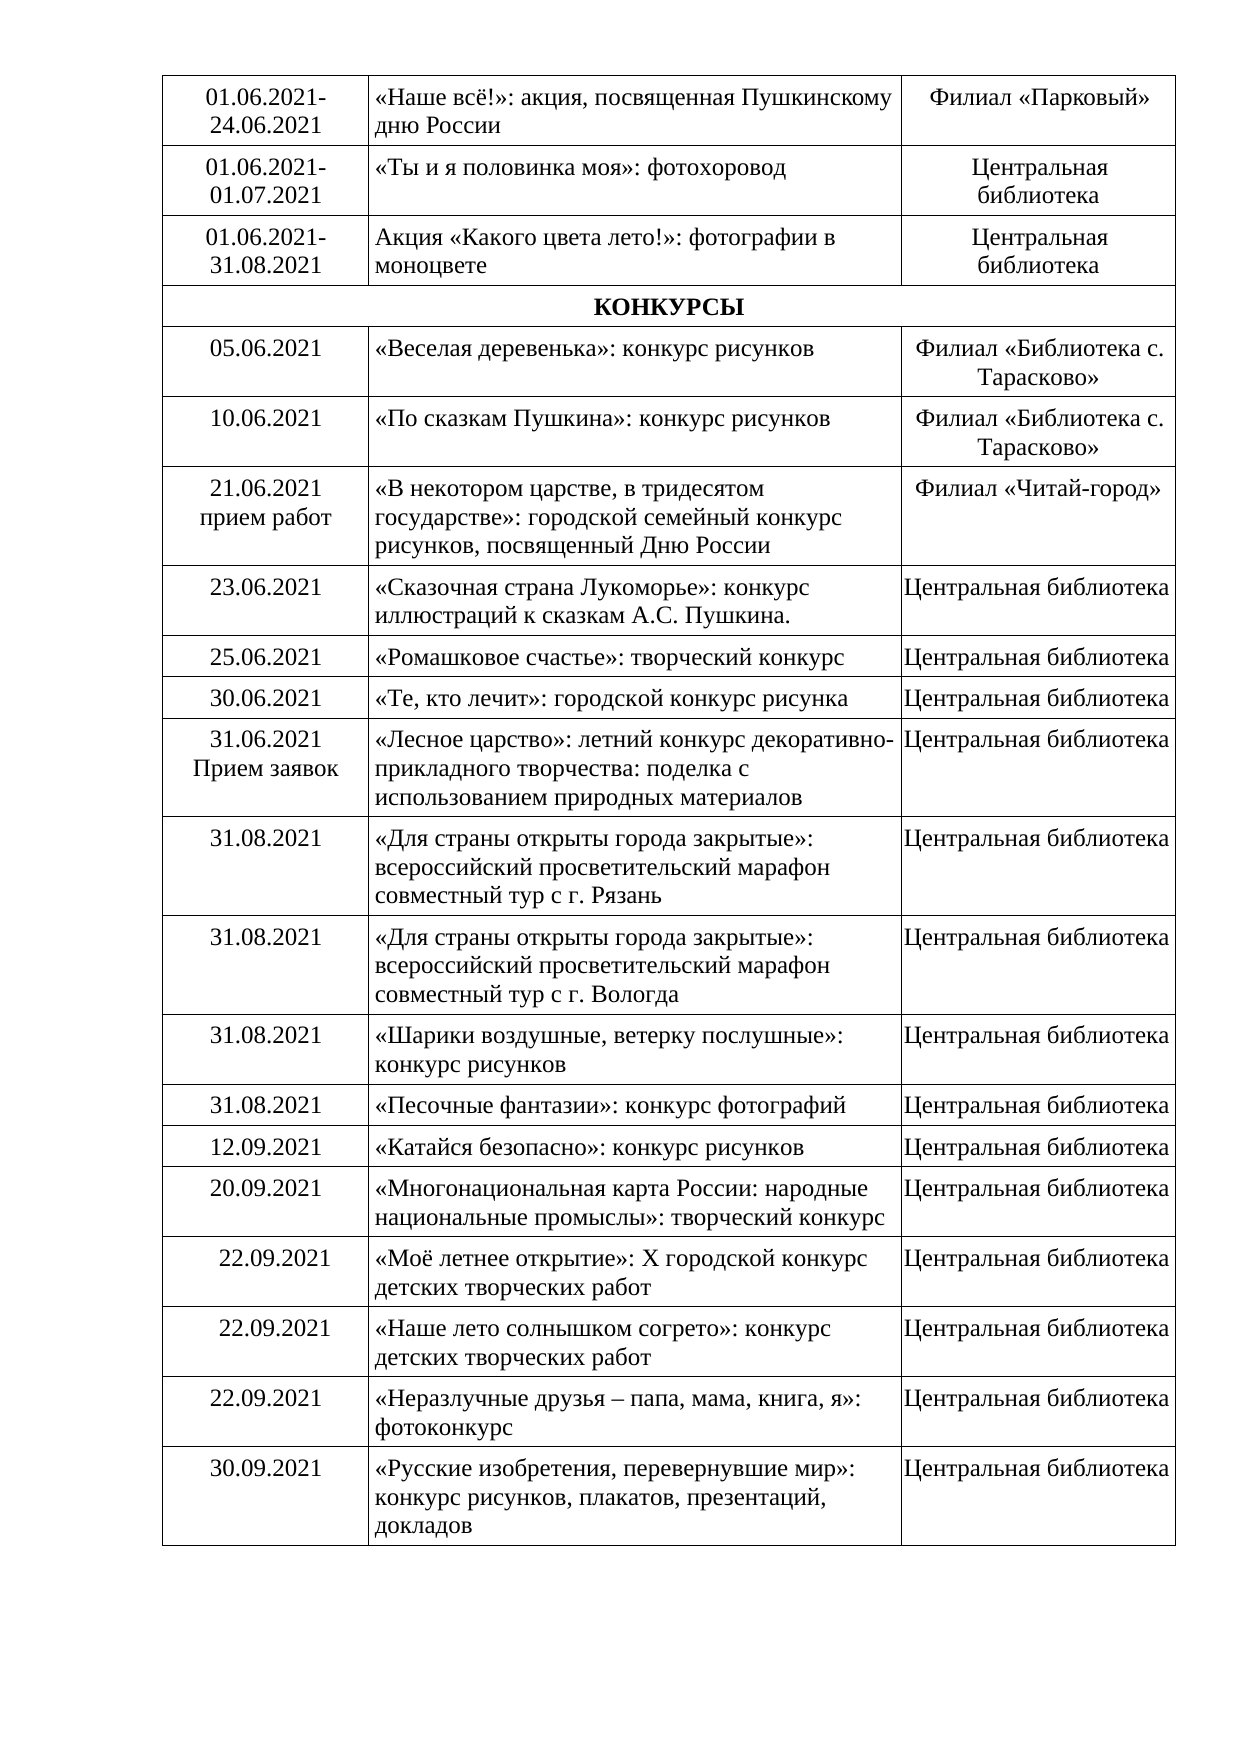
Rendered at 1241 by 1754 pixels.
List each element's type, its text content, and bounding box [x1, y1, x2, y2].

table_cell 05.06.2021 [163, 327, 368, 396]
table_cell «Для страны открыты города закрытые»: всероссийский просветительский марафон совместный тур с г. Рязань [369, 817, 901, 915]
table_cell «Моё летнее открытие»: Х городской конкурс детских творческих работ [369, 1237, 901, 1306]
table_cell Центральная библиотека [902, 1237, 1175, 1306]
table_cell «Неразлучные друзья – папа, мама, книга, я»: фотоконкурс [369, 1377, 901, 1446]
table_cell Центральная библиотека [902, 1307, 1175, 1376]
table_cell «По сказкам Пушкина»: конкурс рисунков [369, 397, 901, 466]
table_cell 01.06.2021-31.08.2021 [163, 216, 368, 285]
table_cell «Катайся безопасно»: конкурс рисунков [369, 1126, 901, 1166]
table_cell Филиал «Читай-город» [902, 467, 1175, 565]
table_cell Центральная библиотека [902, 216, 1175, 285]
table_cell Центральная библиотека [902, 1126, 1175, 1166]
table_cell 31.08.2021 [163, 1085, 368, 1125]
table_cell 30.06.2021 [163, 677, 368, 717]
table_cell 20.09.2021 [163, 1167, 368, 1236]
table_cell Филиал «Библиотека с. Тарасково» [902, 327, 1175, 396]
table_cell «Многонациональная карта России: народные национальные промыслы»: творческий конкурс [369, 1167, 901, 1236]
table_cell 01.06.2021-01.07.2021 [163, 146, 368, 215]
table_cell «Ромашковое счастье»: творческий конкурс [369, 636, 901, 676]
table_cell 30.09.2021 [163, 1447, 368, 1545]
table_cell 31.06.2021 Прием заявок [163, 719, 368, 816]
table_cell Центральная библиотека [902, 1015, 1175, 1084]
table_cell «Для страны открыты города закрытые»: всероссийский просветительский марафон совместный тур с г. Вологда [369, 916, 901, 1014]
table_cell «Лесное царство»: летний конкурс декоративно-прикладного творчества: поделка с использованием природных материалов [369, 719, 901, 816]
table_cell Центральная библиотека [902, 1085, 1175, 1125]
table_cell Центральная библиотека [902, 1377, 1175, 1446]
table_cell «Сказочная страна Лукоморье»: конкурс иллюстраций к сказкам А.С. Пушкина. [369, 566, 901, 635]
table_cell «Наше лето солнышком согрето»: конкурс детских творческих работ [369, 1307, 901, 1376]
table_cell КОНКУРСЫ [163, 286, 1175, 326]
table_cell Центральная библиотека [902, 636, 1175, 676]
table_cell «Те, кто лечит»: городской конкурс рисунка [369, 677, 901, 717]
table_cell Центральная библиотека [902, 677, 1175, 717]
table_cell Центральная библиотека [902, 719, 1175, 816]
table_cell «Шарики воздушные, ветерку послушные»: конкурс рисунков [369, 1015, 901, 1084]
table_cell Центральная библиотека [902, 1447, 1175, 1545]
table_cell 12.09.2021 [163, 1126, 368, 1166]
table_cell 31.08.2021 [163, 916, 368, 1014]
table_cell «Песочные фантазии»: конкурс фотографий [369, 1085, 901, 1125]
table_cell «Русские изобретения, перевернувшие мир»: конкурс рисунков, плакатов, презентаций, докладов [369, 1447, 901, 1545]
table_cell Центральная библиотека [902, 1167, 1175, 1236]
table_cell «В некотором царстве, в тридесятом государстве»: городской семейный конкурс рисунков, посвященный Дню России [369, 467, 901, 565]
table_cell «Ты и я половинка моя»: фотохоровод [369, 146, 901, 215]
table_cell Филиал «Библиотека с. Тарасково» [902, 397, 1175, 466]
table_cell 23.06.2021 [163, 566, 368, 635]
table_cell 01.06.2021-24.06.2021 [163, 76, 368, 145]
table_cell 22.09.2021 [163, 1377, 368, 1446]
table_cell 31.08.2021 [163, 817, 368, 915]
table_cell 21.06.2021 прием работ [163, 467, 368, 565]
table_cell «Веселая деревенька»: конкурс рисунков [369, 327, 901, 396]
table_cell Филиал «Парковый» [902, 76, 1175, 145]
table_cell Акция «Какого цвета лето!»: фотографии в моноцвете [369, 216, 901, 285]
table_cell 25.06.2021 [163, 636, 368, 676]
table_cell Центральная библиотека [902, 817, 1175, 915]
table_cell Центральная библиотека [902, 566, 1175, 635]
table_cell 22.09.2021 [163, 1237, 368, 1306]
table_cell Центральная библиотека [902, 916, 1175, 1014]
table_cell 31.08.2021 [163, 1015, 368, 1084]
table_cell 10.06.2021 [163, 397, 368, 466]
table_cell 22.09.2021 [163, 1307, 368, 1376]
table_cell «Наше всё!»: акция, посвященная Пушкинскому дню России [369, 76, 901, 145]
table_cell Центральная библиотека [902, 146, 1175, 215]
